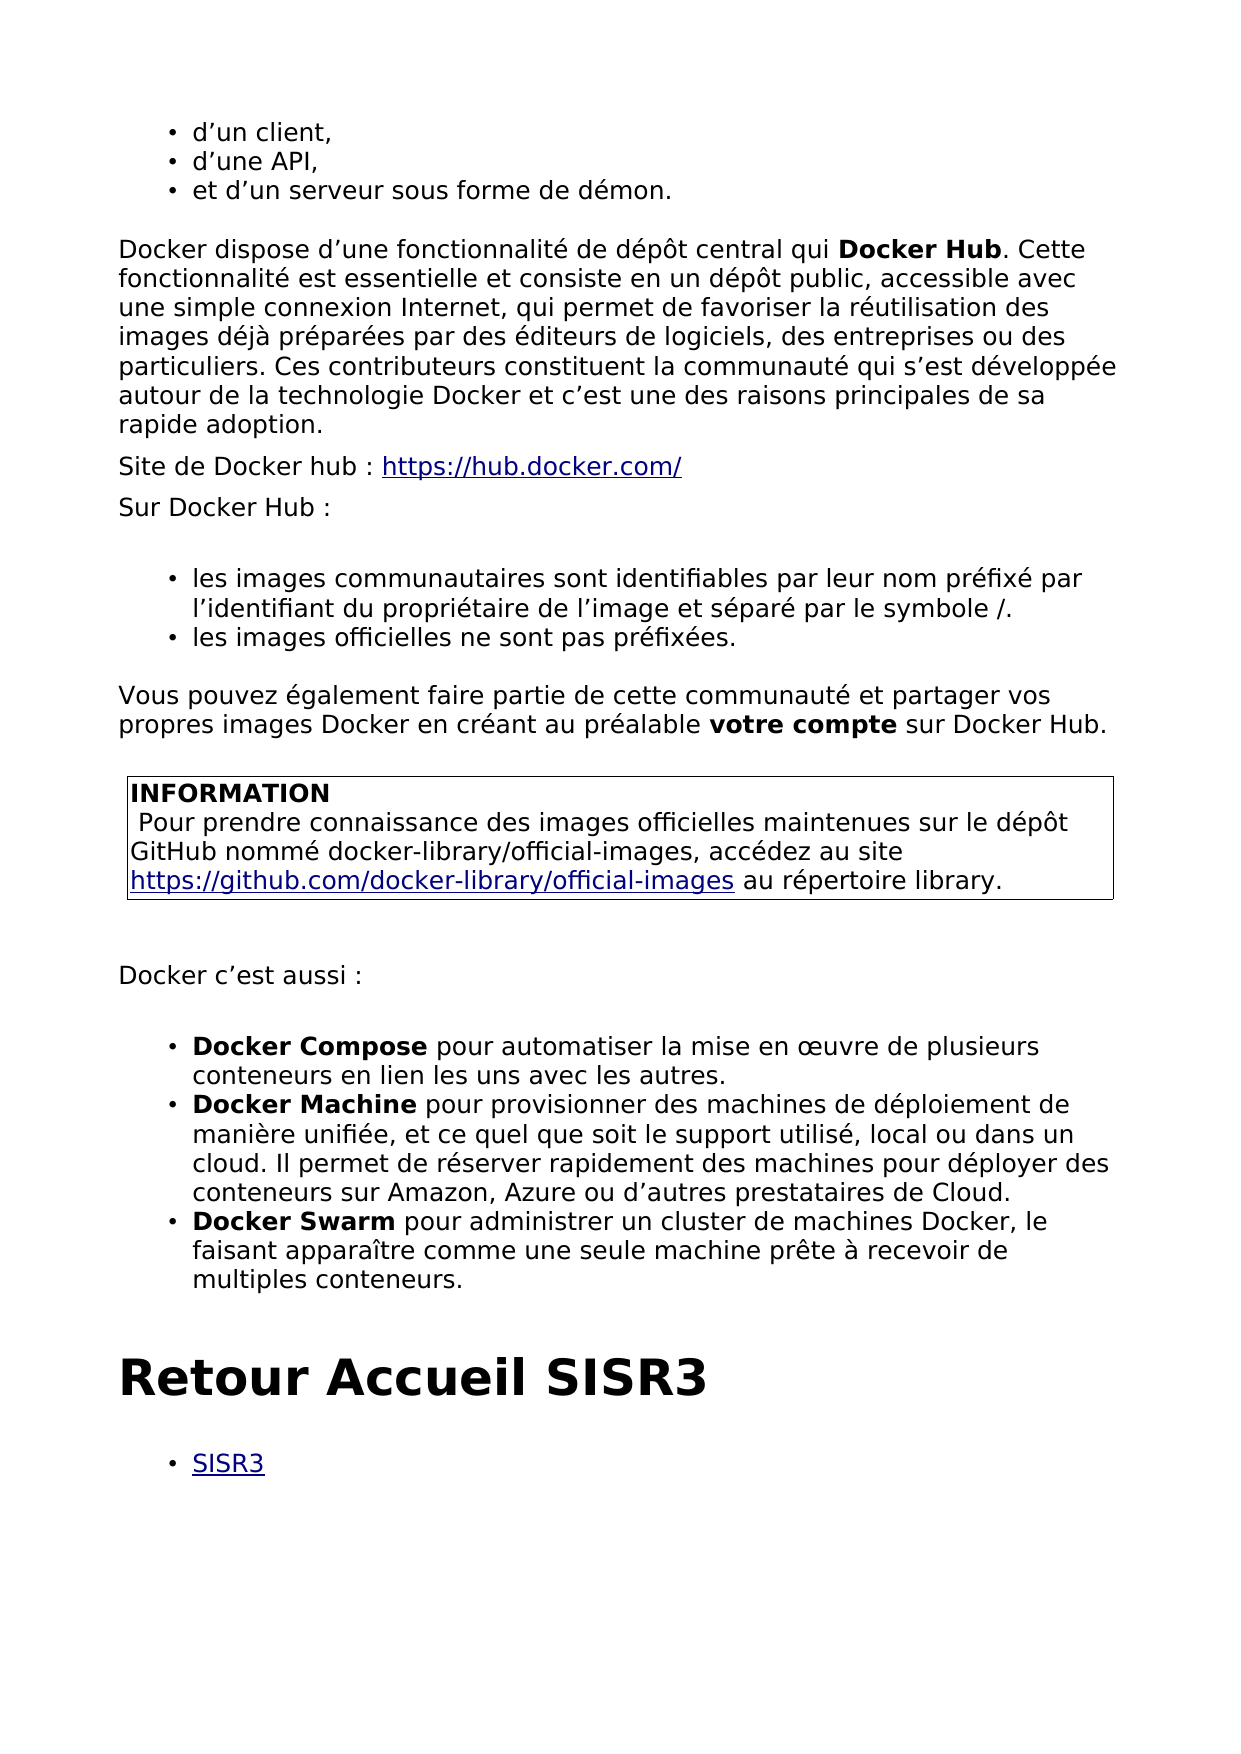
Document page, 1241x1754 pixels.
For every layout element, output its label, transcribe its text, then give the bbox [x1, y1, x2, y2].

list Docker Compose pour automatiser la mise en œuvre de plusieurs conteneurs en lien les uns avec les autres. [177, 1032, 1122, 1091]
list d’un client, [177, 118, 1122, 147]
list d’une API, [177, 147, 1122, 176]
list SISR3 [177, 1449, 1122, 1479]
text Sur Docker Hub : [118, 493, 1122, 523]
text Docker dispose d’une fonctionnalité de dépôt central qui Docker Hub. Cette fonctionnalité est essentielle et consiste en un dépôt public, accessible avec une simple connexion Internet, qui permet de favoriser la réutilisation des images déjà préparées par des éditeurs de logiciels, des entreprises ou des particuliers. Ces contributeurs constituent la communauté qui s’est développée autour de la technologie Docker et c’est une des raisons principales de sa rapide adoption. [118, 235, 1122, 439]
list les images communautaires sont identifiables par leur nom préfixé par l’identifiant du propriétaire de l’image et séparé par le symbole /. [177, 564, 1122, 623]
list et d’un serveur sous forme de démon. [177, 176, 1122, 206]
subtitle Retour Accueil SISR3 [118, 1349, 1122, 1407]
text Docker c’est aussi : [118, 961, 1122, 990]
list Docker Swarm pour administrer un cluster de machines Docker, le faisant apparaître comme une seule machine prête à recevoir de multiples conteneurs. [177, 1207, 1122, 1295]
list les images officielles ne sont pas préfixées. [177, 623, 1122, 652]
table_header INFORMATION Pour prendre connaissance des images officielles maintenues sur le dépôt GitHub nommé docker-library/official-images, accédez au site https://github.com/docker-library/official-images au répertoire library. [128, 777, 1113, 899]
text Site de Docker hub : https://hub.docker.com/ [118, 452, 1122, 481]
text Vous pouvez également faire partie de cette communauté et partager vos propres images Docker en créant au préalable votre compte sur Docker Hub. [118, 682, 1122, 740]
list Docker Machine pour provisionner des machines de déploiement de manière unifiée, et ce quel que soit le support utilisé, local ou dans un cloud. Il permet de réserver rapidement des machines pour déployer des conteneurs sur Amazon, Azure ou d’autres prestataires de Cloud. [177, 1091, 1122, 1207]
